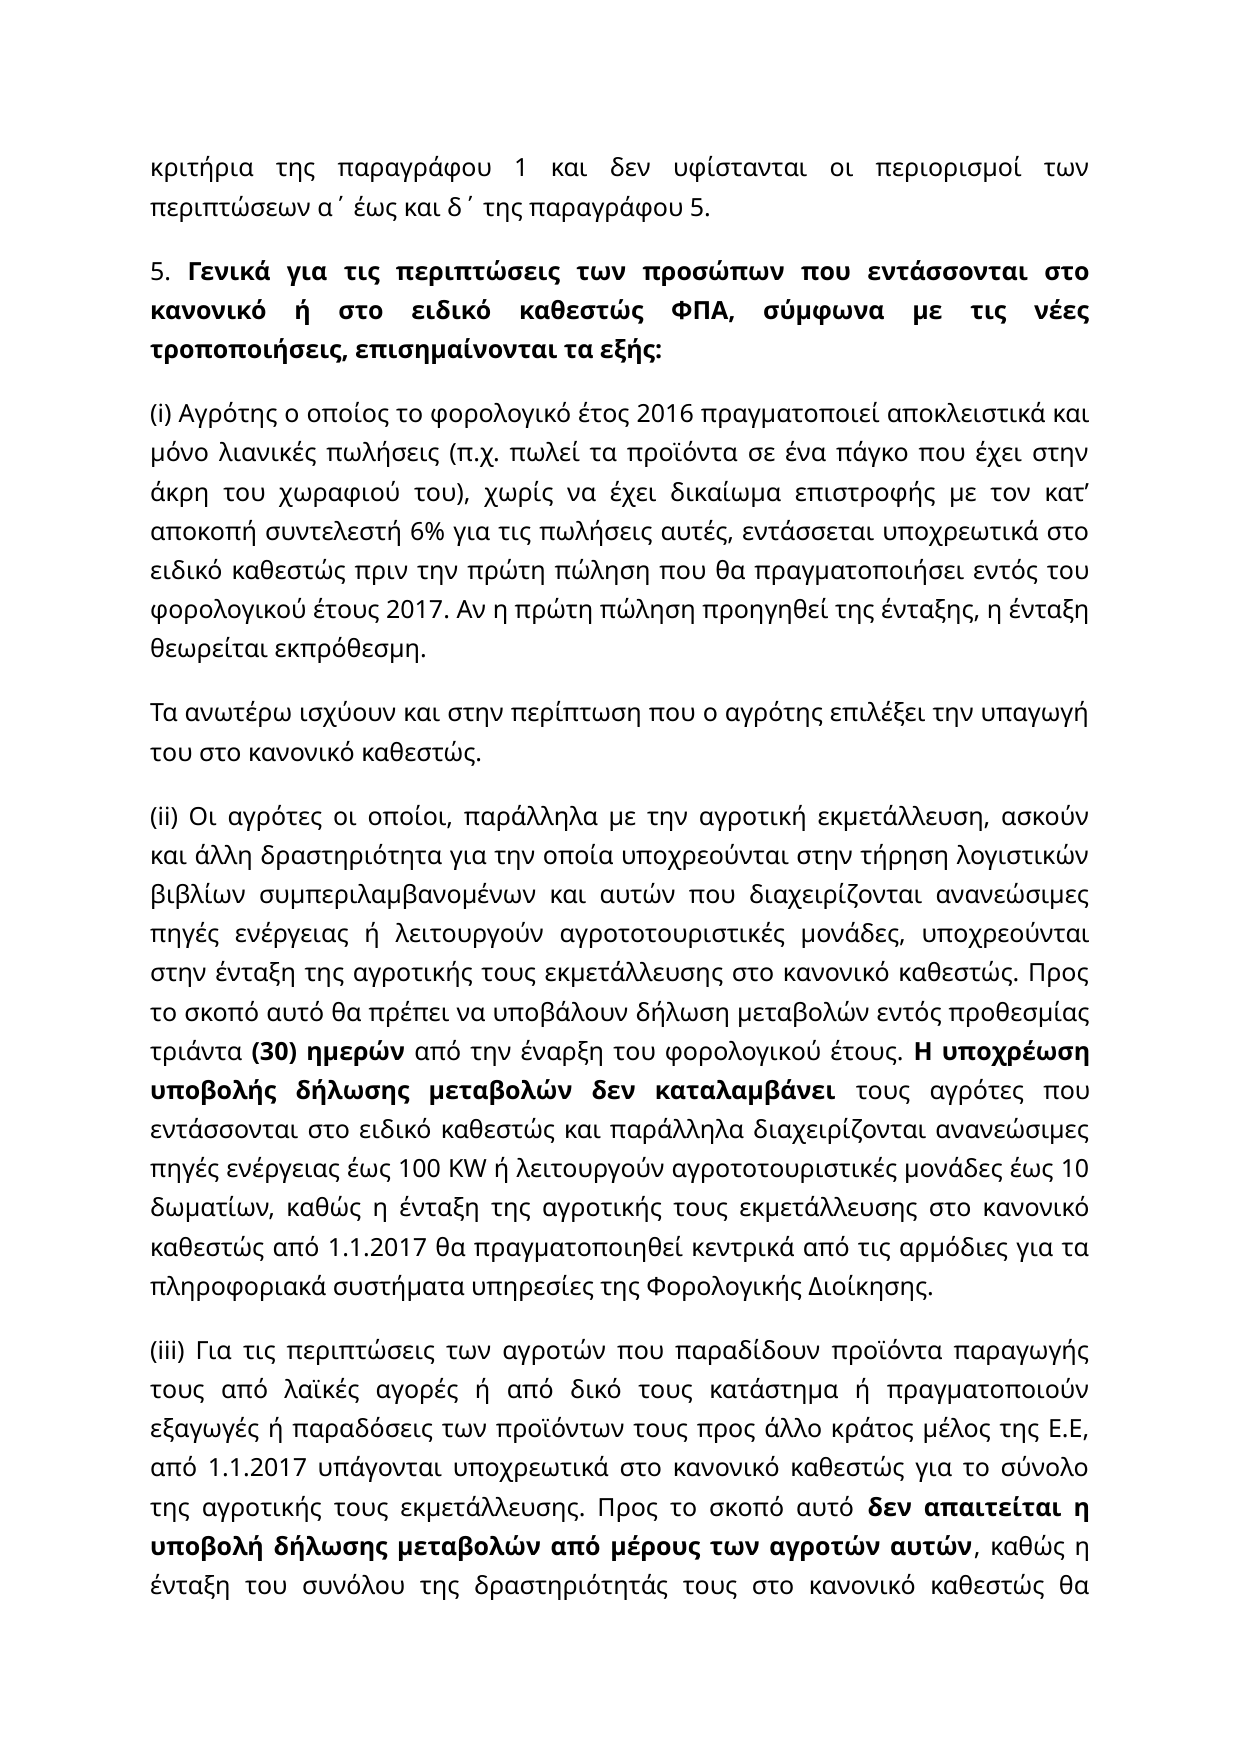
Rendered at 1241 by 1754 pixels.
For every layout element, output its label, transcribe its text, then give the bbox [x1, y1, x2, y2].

text κριτήρια της παραγράφου 1 και δεν υφίστανται οι περιορισμοί των περιπτώσεων α΄ έως και δ΄ της παραγράφου 5. [150, 150, 1090, 223]
text (iii) Για τις περιπτώσεις των αγροτών που παραδίδουν προϊόντα παραγωγής τους από λαϊκές αγορές ή από δικό τους κατάστημα ή πραγματοποιούν εξαγωγές ή παραδόσεις των προϊόντων τους προς άλλο κράτος μέλος της Ε.Ε, από 1.1.2017 υπάγονται υποχρεωτικά στο κανονικό καθεστώς για το σύνολο της αγροτικής τους εκμετάλλευσης. Προς το σκοπό αυτό δεν απαιτείται η υποβολή δήλωσης μεταβολών από μέρους των αγροτών αυτών, καθώς η ένταξη του συνόλου της δραστηριότητάς τους στο κανονικό καθεστώς θα [150, 1332, 1090, 1602]
text (ii) Οι αγρότες οι οποίοι, παράλληλα με την αγροτική εκμετάλλευση, ασκούν και άλλη δραστηριότητα για την οποία υποχρεούνται στην τήρηση λογιστικών βιβλίων συμπεριλαμβανομένων και αυτών που διαχειρίζονται ανανεώσιμες πηγές ενέργειας ή λειτουργούν αγροτοτουριστικές μονάδες, υποχρεούνται στην ένταξη της αγροτικής τους εκμετάλλευσης στο κανονικό καθεστώς. Προς το σκοπό αυτό θα πρέπει να υποβάλουν δήλωση μεταβολών εντός προθεσμίας τριάντα (30) ημερών από την έναρξη του φορολογικού έτους. Η υποχρέωση υποβολής δήλωσης μεταβολών δεν καταλαμβάνει τους αγρότες που εντάσσονται στο ειδικό καθεστώς και παράλληλα διαχειρίζονται ανανεώσιμες πηγές ενέργειας έως 100 KW ή λειτουργούν αγροτοτουριστικές μονάδες έως 10 δωματίων, καθώς η ένταξη της αγροτικής τους εκμετάλλευσης στο κανονικό καθεστώς από 1.1.2017 θα πραγματοποιηθεί κεντρικά από τις αρμόδιες για τα πληροφοριακά συστήματα υπηρεσίες της Φορολογικής Διοίκησης. [150, 798, 1090, 1302]
text 5. Γενικά για τις περιπτώσεις των προσώπων που εντάσσονται στο κανονικό ή στο ειδικό καθεστώς ΦΠΑ, σύμφωνα με τις νέες τροποποιήσεις, επισημαίνονται τα εξής: [150, 253, 1090, 366]
text (i) Αγρότης o οποίος το φορολογικό έτος 2016 πραγματοποιεί αποκλειστικά και μόνο λιανικές πωλήσεις (π.χ. πωλεί τα προϊόντα σε ένα πάγκο που έχει στην άκρη του χωραφιού του), χωρίς να έχει δικαίωμα επιστροφής με τον κατ’ αποκοπή συντελεστή 6% για τις πωλήσεις αυτές, εντάσσεται υποχρεωτικά στο ειδικό καθεστώς πριν την πρώτη πώληση που θα πραγματοποιήσει εντός του φορολογικού έτους 2017. Αν η πρώτη πώληση προηγηθεί της ένταξης, η ένταξη θεωρείται εκπρόθεσμη. [150, 396, 1090, 665]
text Τα ανωτέρω ισχύουν και στην περίπτωση που ο αγρότης επιλέξει την υπαγωγή του στο κανονικό καθεστώς. [150, 695, 1090, 768]
